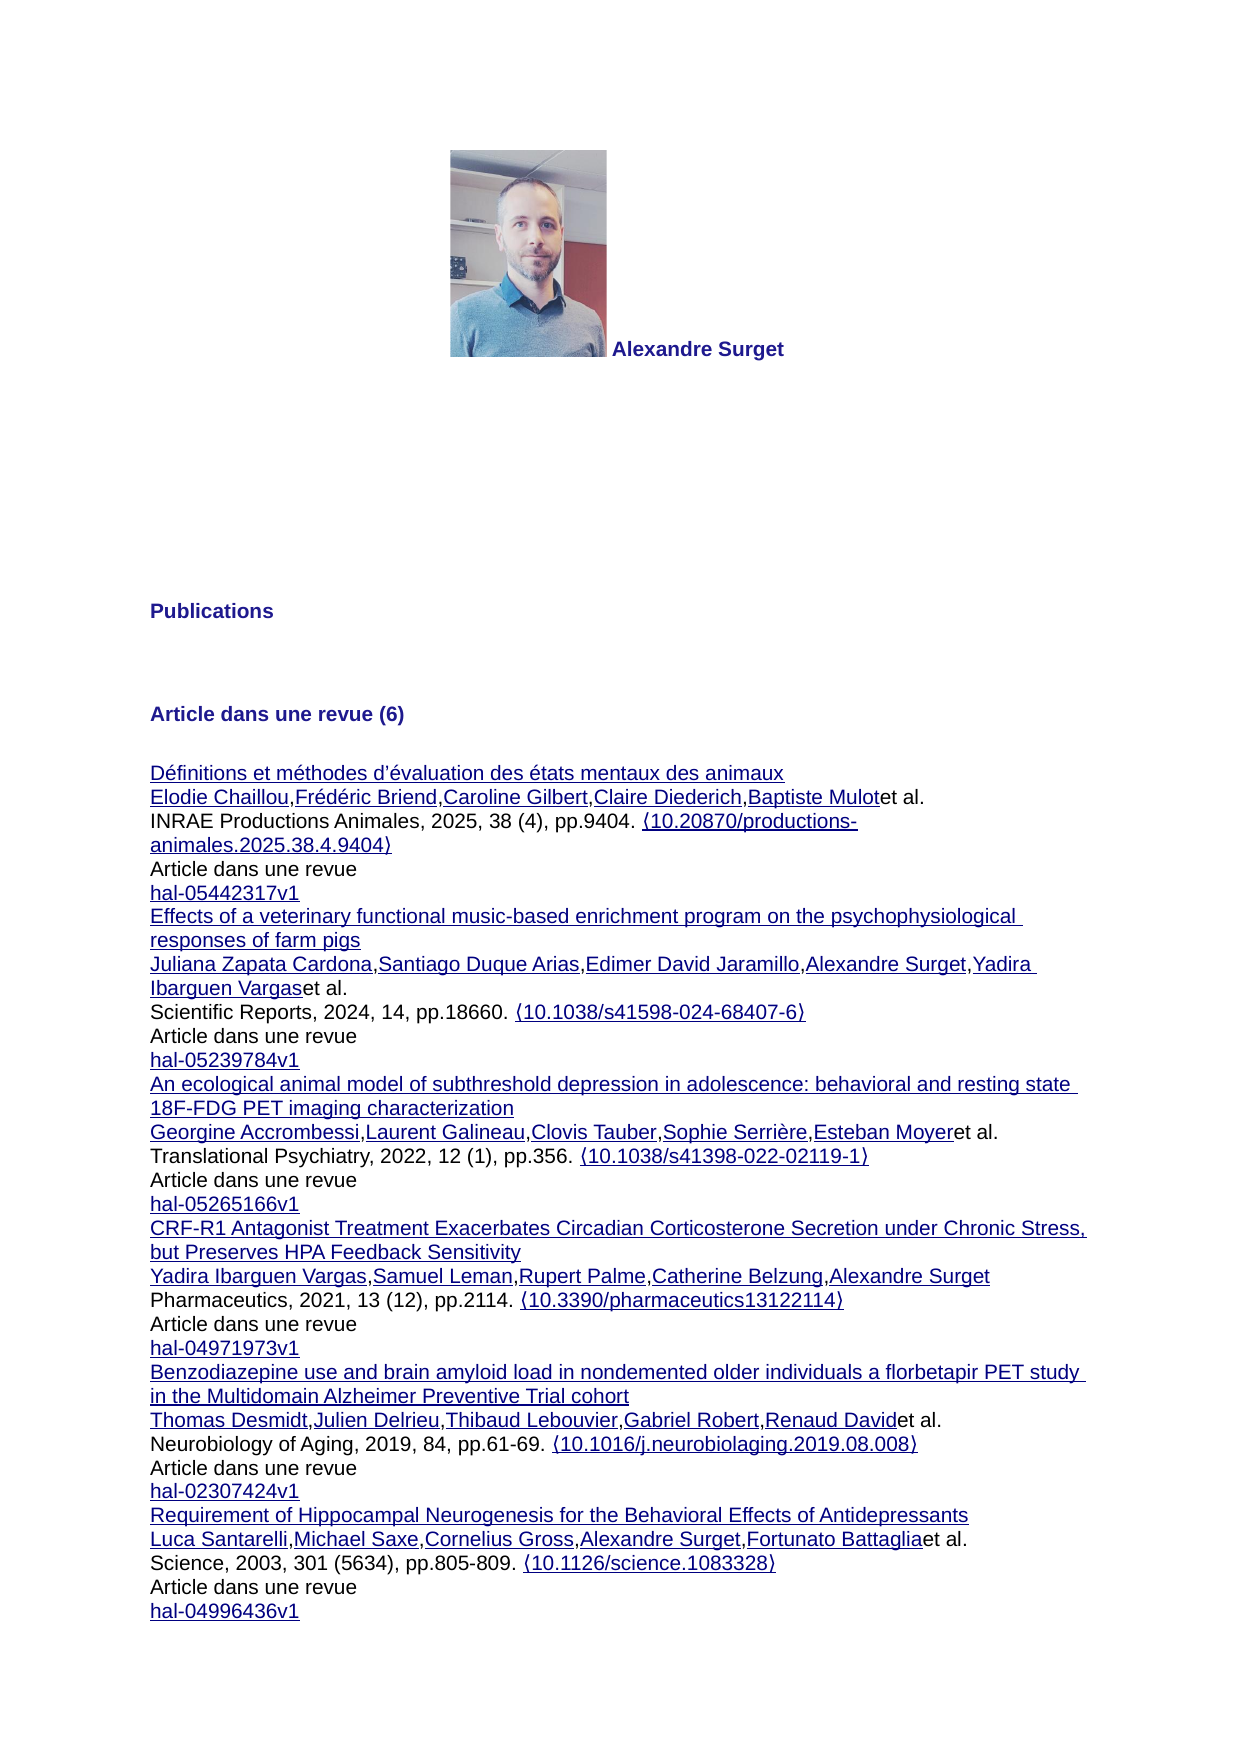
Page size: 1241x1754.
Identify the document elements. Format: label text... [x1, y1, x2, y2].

subtitle Publications [150, 599, 1090, 623]
subtitle Alexandre Surget [150, 150, 1090, 361]
table_header Définitions et méthodes d’évaluation des états mentaux des animaux Elodie Chaillou,Frédéric Briend,Caroline Gilbert,Claire Diederich,Baptiste Mulotet al. INRAE Productions Animales, 2025, 38 (4), pp.9404. ⟨10.20870/productions-animales.2025.38.4.9404⟩ Article dans une revue hal-05442317v1 [150, 761, 1090, 904]
picture [450, 150, 607, 357]
table_cell Benzodiazepine use and brain amyloid load in nondemented older individuals a florbetapir PET study in the Multidomain Alzheimer Preventive Trial cohort Thomas Desmidt,Julien Delrieu,Thibaud Lebouvier,Gabriel Robert,Renaud Davidet al. Neurobiology of Aging, 2019, 84, pp.61-69. ⟨10.1016/j.neurobiolaging.2019.08.008⟩ Article dans une revue hal-02307424v1 [150, 1360, 1090, 1503]
table_cell An ecological animal model of subthreshold depression in adolescence: behavioral and resting state 18F-FDG PET imaging characterization Georgine Accrombessi,Laurent Galineau,Clovis Tauber,Sophie Serrière,Esteban Moyeret al. Translational Psychiatry, 2022, 12 (1), pp.356. ⟨10.1038/s41398-022-02119-1⟩ Article dans une revue hal-05265166v1 [150, 1072, 1090, 1216]
table_cell Effects of a veterinary functional music-based enrichment program on the psychophysiological responses of farm pigs Juliana Zapata Cardona,Santiago Duque Arias,Edimer David Jaramillo,Alexandre Surget,Yadira Ibarguen Vargaset al. Scientific Reports, 2024, 14, pp.18660. ⟨10.1038/s41598-024-68407-6⟩ Article dans une revue hal-05239784v1 [150, 904, 1090, 1072]
subtitle Article dans une revue (6) [150, 702, 1090, 726]
table_cell CRF-R1 Antagonist Treatment Exacerbates Circadian Corticosterone Secretion under Chronic Stress, but Preserves HPA Feedback Sensitivity Yadira Ibarguen Vargas,Samuel Leman,Rupert Palme,Catherine Belzung,Alexandre Surget Pharmaceutics, 2021, 13 (12), pp.2114. ⟨10.3390/pharmaceutics13122114⟩ Article dans une revue hal-04971973v1 [150, 1216, 1090, 1359]
table_cell Requirement of Hippocampal Neurogenesis for the Behavioral Effects of Antidepressants Luca Santarelli,Michael Saxe,Cornelius Gross,Alexandre Surget,Fortunato Battagliaet al. Science, 2003, 301 (5634), pp.805-809. ⟨10.1126/science.1083328⟩ Article dans une revue hal-04996436v1 [150, 1503, 1090, 1623]
